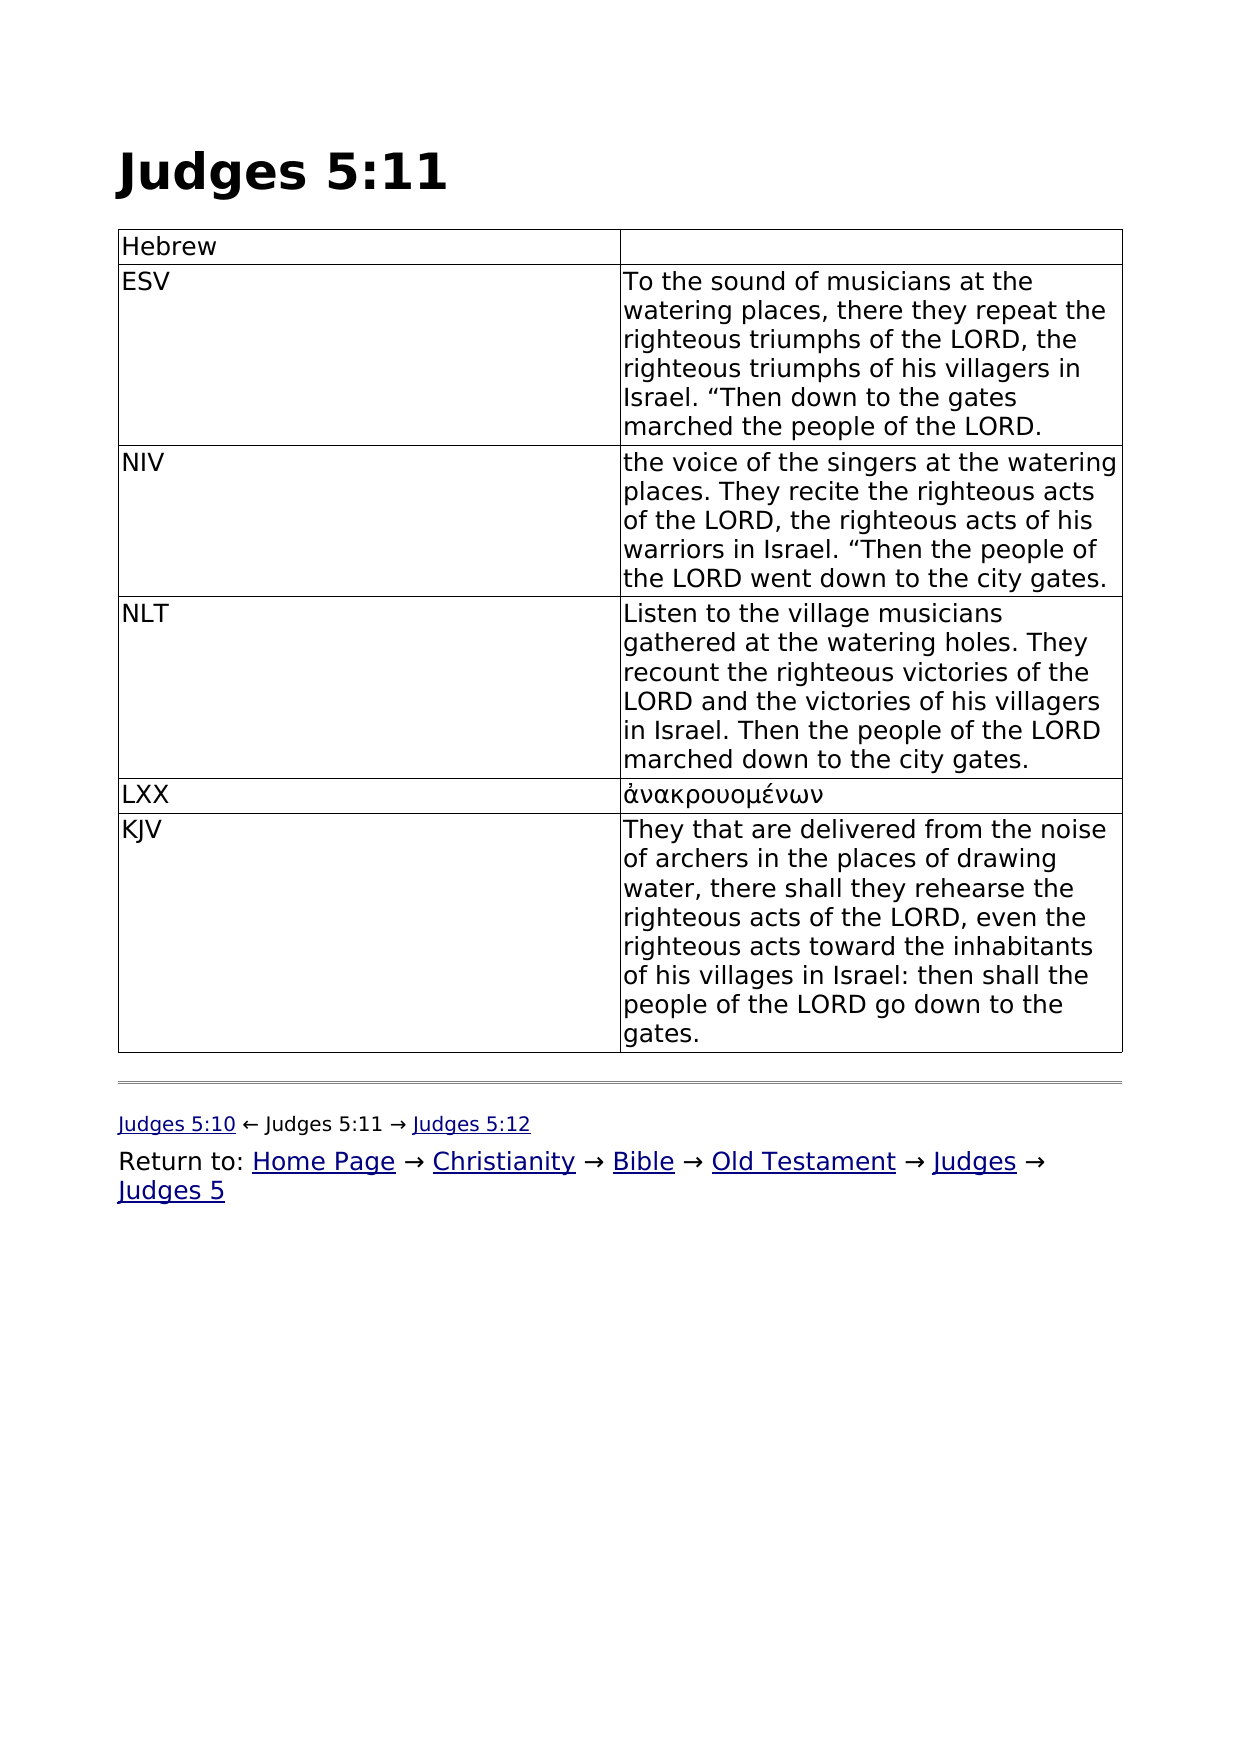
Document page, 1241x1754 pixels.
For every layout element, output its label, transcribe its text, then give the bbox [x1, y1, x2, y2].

table_header Hebrew [119, 230, 620, 264]
table_cell NIV [119, 446, 620, 596]
table_cell To the sound of musicians at the watering places, there they repeat the righteous triumphs of the LORD, the righteous triumphs of his villagers in Israel. “Then down to the gates marched the people of the LORD. [621, 265, 1122, 445]
table_cell KJV [119, 814, 620, 1052]
table_cell They that are delivered from the noise of archers in the places of drawing water, there shall they rehearse the righteous acts of the LORD, even the righteous acts toward the inhabitants of his villages in Israel: then shall the people of the LORD go down to the gates. [621, 814, 1122, 1052]
table_cell ESV [119, 265, 620, 445]
table_cell ἀνακρουομένων [621, 779, 1122, 812]
text Return to: Home Page → Christianity → Bible → Old Testament → Judges → Judges 5 [118, 1147, 1122, 1205]
table_cell NLT [119, 597, 620, 777]
table_cell the voice of the singers at the watering places. They recite the righteous acts of the LORD, the righteous acts of his warriors in Israel. “Then the people of the LORD went down to the city gates. [621, 446, 1122, 596]
table_cell Listen to the village musicians gathered at the watering holes. They recount the righteous victories of the LORD and the victories of his villagers in Israel. Then the people of the LORD marched down to the city gates. [621, 597, 1122, 777]
subtitle Judges 5:11 [118, 143, 1122, 201]
table_header [621, 230, 1122, 264]
table_cell LXX [119, 779, 620, 812]
text Judges 5:10 ← Judges 5:11 → Judges 5:12 [118, 1113, 1122, 1147]
